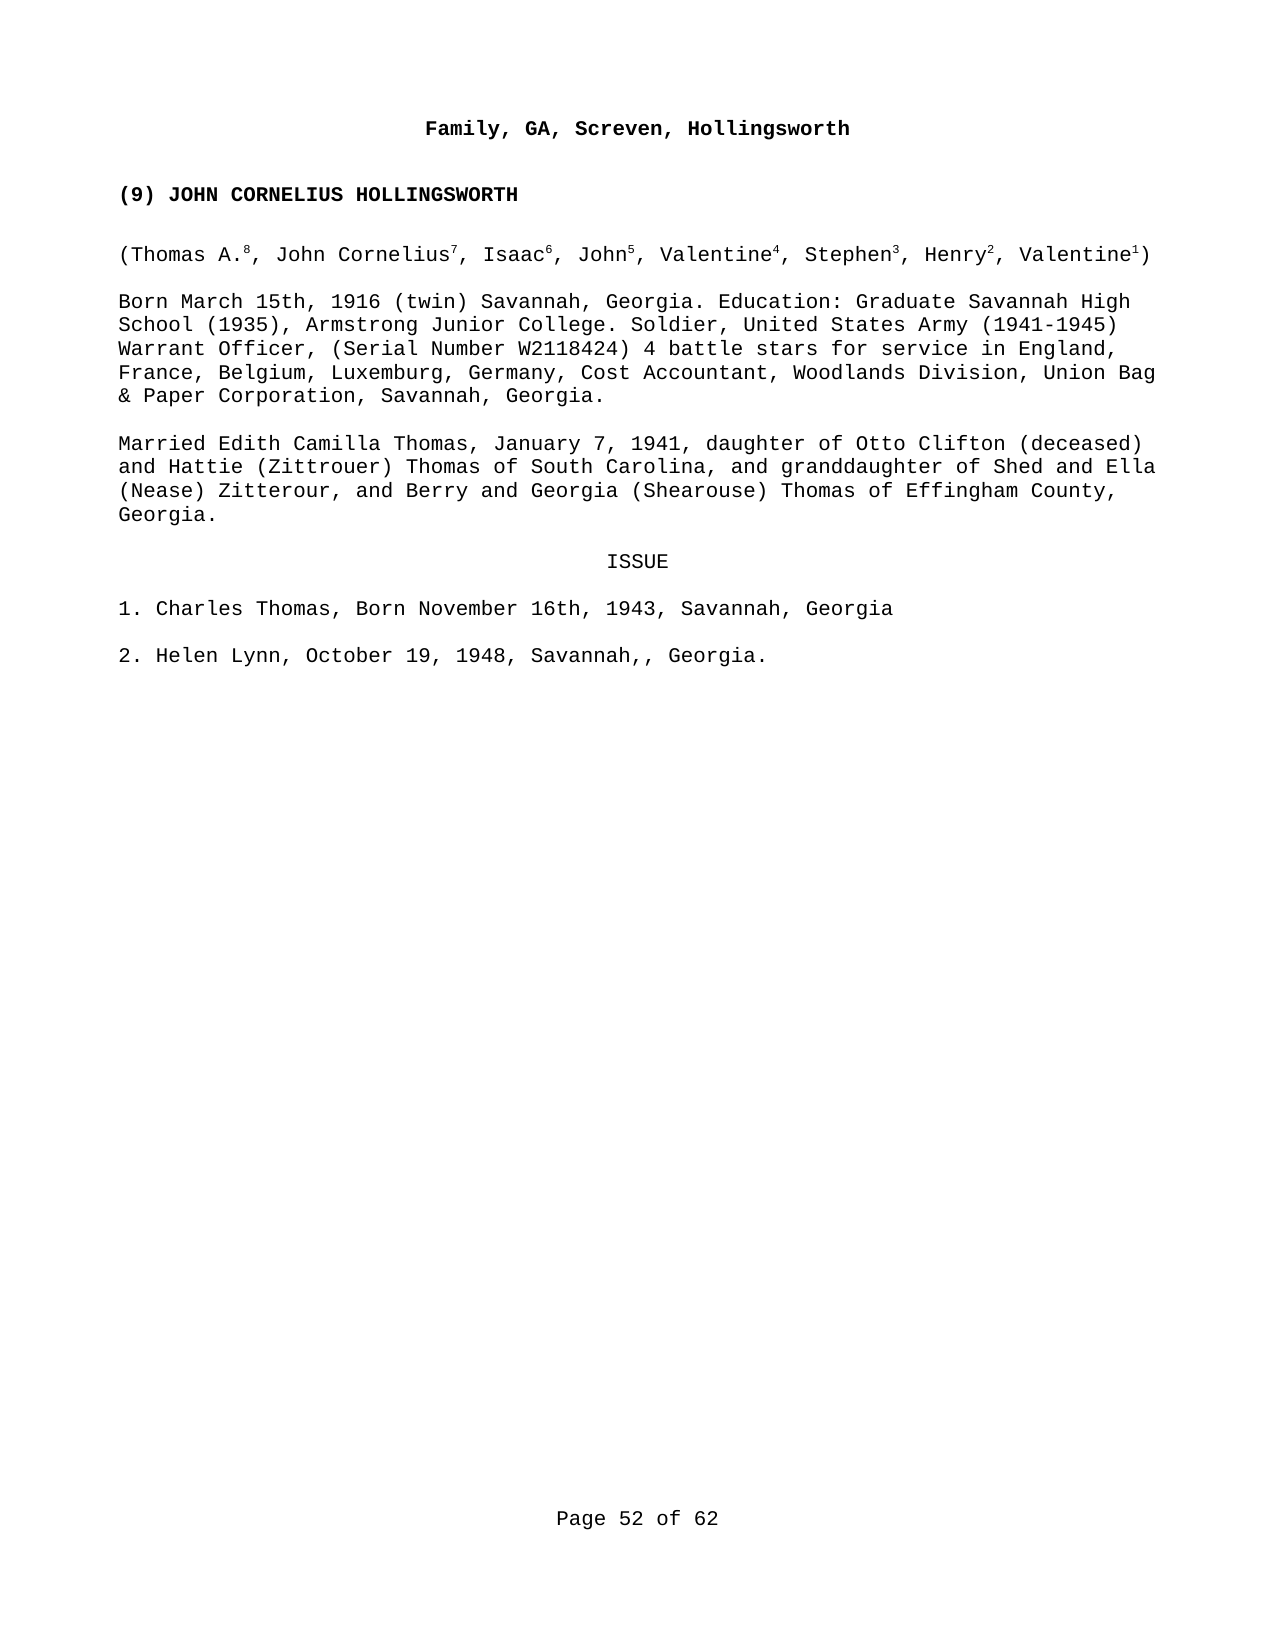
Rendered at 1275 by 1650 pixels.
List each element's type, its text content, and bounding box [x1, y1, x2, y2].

subtitle (9) JOHN CORNELIUS HOLLINGSWORTH [118, 184, 1157, 207]
text Born March 15th, 1916 (twin) Savannah, Georgia. Education: Graduate Savannah High School (1935), Armstrong Junior College. Soldier, United States Army (1941-1945) Warrant Officer, (Serial Number W2118424) 4 battle stars for service in England, France, Belgium, Luxemburg, Germany, Cost Accountant, Woodlands Division, Union Bag & Paper Corporation, Savannah, Georgia. [118, 291, 1157, 409]
text 2. Helen Lynn, October 19, 1948, Savannah,, Georgia. [118, 646, 1157, 669]
text (Thomas A.8, John Cornelius7, Isaac6, John5, Valentine4, Stephen3, Henry2, Valentine1) [118, 243, 1157, 267]
text Married Edith Camilla Thomas, January 7, 1941, daughter of Otto Clifton (deceased) and Hattie (Zittrouer) Thomas of South Carolina, and granddaughter of Shed and Ella (Nease) Zitterour, and Berry and Georgia (Shearouse) Thomas of Effingham County, Georgia. [118, 433, 1157, 527]
text ISSUE [118, 551, 1157, 574]
text 1. Charles Thomas, Born November 16th, 1943, Savannah, Georgia [118, 598, 1157, 622]
